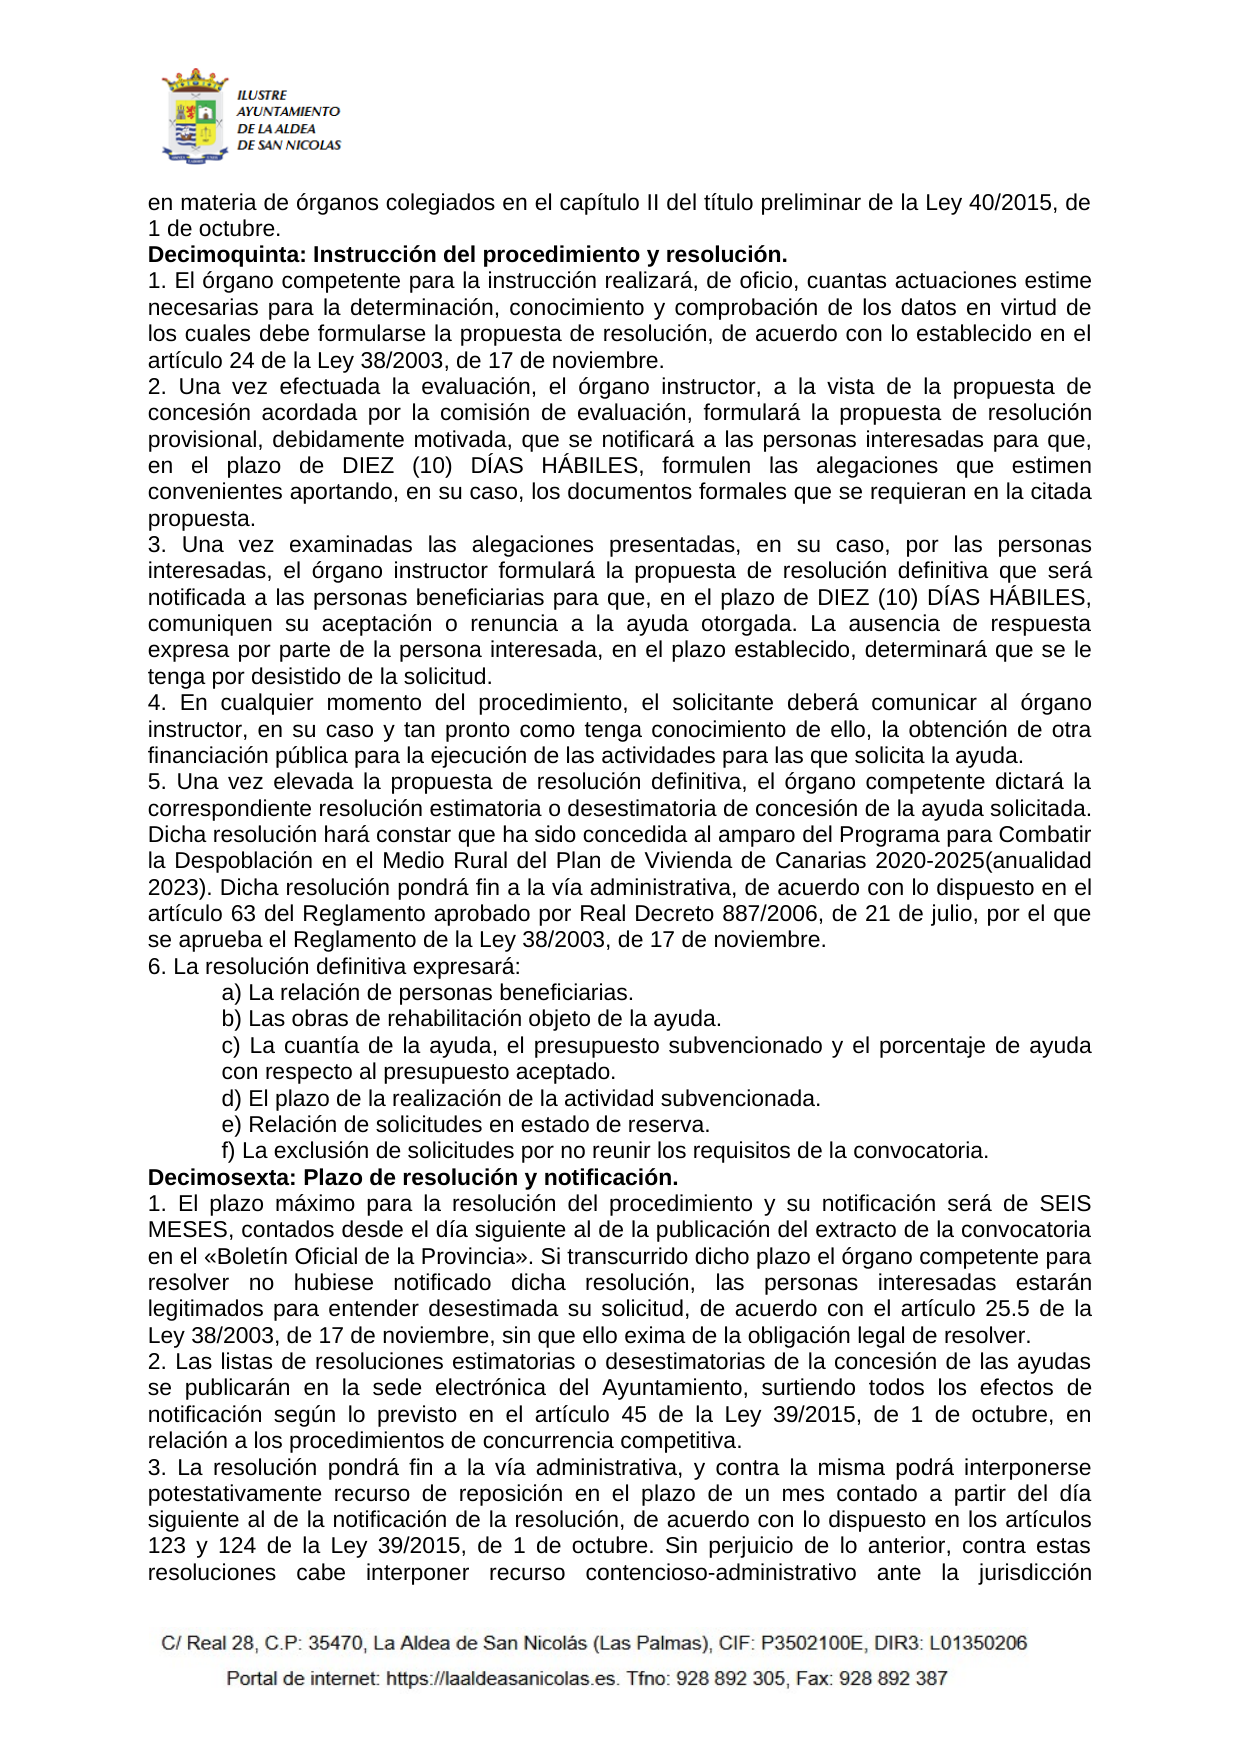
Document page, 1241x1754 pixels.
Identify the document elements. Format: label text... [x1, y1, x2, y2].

text d) El plazo de la realización de la actividad subvencionada. [148, 1084, 1093, 1111]
picture [149, 1627, 1034, 1694]
text 4. En cualquier momento del procedimiento, el solicitante deberá comunicar al órgano instructor, en su caso y tan pronto como tenga conocimiento de ello, la obtención de otra financiación pública para la ejecución de las actividades para las que solicita la ayuda. [148, 689, 1093, 768]
text 2. Una vez efectuada la evaluación, el órgano instructor, a la vista de la propuesta de concesión acordada por la comisión de evaluación, formulará la propuesta de resolución provisional, debidamente motivada, que se notificará a las personas interesadas para que, en el plazo de DIEZ (10) DÍAS HÁBILES, formulen las alegaciones que estimen convenientes aportando, en su caso, los documentos formales que se requieran en la citada propuesta. [148, 373, 1093, 531]
text 1. El órgano competente para la instrucción realizará, de oficio, cuantas actuaciones estime necesarias para la determinación, conocimiento y comprobación de los datos en virtud de los cuales debe formularse la propuesta de resolución, de acuerdo con lo establecido en el artículo 24 de la Ley 38/2003, de 17 de noviembre. [148, 267, 1093, 373]
text b) Las obras de rehabilitación objeto de la ayuda. [148, 1005, 1093, 1032]
text 1. El plazo máximo para la resolución del procedimiento y su notificación será de SEIS MESES, contados desde el día siguiente al de la publicación del extracto de la convocatoria en el «Boletín Oficial de la Provincia». Si transcurrido dicho plazo el órgano competente para resolver no hubiese notificado dicha resolución, las personas interesadas estarán legitimados para entender desestimada su solicitud, de acuerdo con el artículo 25.5 de la Ley 38/2003, de 17 de noviembre, sin que ello exima de la obligación legal de resolver. [148, 1190, 1093, 1348]
text Decimoquinta: Instrucción del procedimiento y resolución. [148, 241, 1093, 267]
text 3. La resolución pondrá fin a la vía administrativa, y contra la misma podrá interponerse potestativamente recurso de reposición en el plazo de un mes contado a partir del día siguiente al de la notificación de la resolución, de acuerdo con lo dispuesto en los artículos 123 y 124 de la Ley 39/2015, de 1 de octubre. Sin perjuicio de lo anterior, contra estas resoluciones cabe interponer recurso contencioso-administrativo ante la jurisdicción [148, 1453, 1093, 1585]
text 6. La resolución definitiva expresará: [148, 953, 1093, 979]
picture [148, 60, 357, 172]
text 3. Una vez examinadas las alegaciones presentadas, en su caso, por las personas interesadas, el órgano instructor formulará la propuesta de resolución definitiva que será notificada a las personas beneficiarias para que, en el plazo de DIEZ (10) DÍAS HÁBILES, comuniquen su aceptación o renuncia a la ayuda otorgada. La ausencia de respuesta expresa por parte de la persona interesada, en el plazo establecido, determinará que se le tenga por desistido de la solicitud. [148, 531, 1093, 689]
text c) La cuantía de la ayuda, el presupuesto subvencionado y el porcentaje de ayuda con respecto al presupuesto aceptado. [221, 1032, 1093, 1084]
text 2. Las listas de resoluciones estimatorias o desestimatorias de la concesión de las ayudas se publicarán en la sede electrónica del Ayuntamiento, surtiendo todos los efectos de notificación según lo previsto en el artículo 45 de la Ley 39/2015, de 1 de octubre, en relación a los procedimientos de concurrencia competitiva. [148, 1348, 1093, 1453]
text en materia de órganos colegiados en el capítulo II del título preliminar de la Ley 40/2015, de 1 de octubre. [148, 188, 1093, 241]
text 5. Una vez elevada la propuesta de resolución definitiva, el órgano competente dictará la correspondiente resolución estimatoria o desestimatoria de concesión de la ayuda solicitada. Dicha resolución hará constar que ha sido concedida al amparo del Programa para Combatir la Despoblación en el Medio Rural del Plan de Vivienda de Canarias 2020-2025(anualidad 2023). Dicha resolución pondrá fin a la vía administrativa, de acuerdo con lo dispuesto en el artículo 63 del Reglamento aprobado por Real Decreto 887/2006, de 21 de julio, por el que se aprueba el Reglamento de la Ley 38/2003, de 17 de noviembre. [148, 768, 1093, 953]
text Decimosexta: Plazo de resolución y notificación. [148, 1163, 1093, 1190]
text e) Relación de solicitudes en estado de reserva. [148, 1111, 1093, 1137]
text f) La exclusión de solicitudes por no reunir los requisitos de la convocatoria. [221, 1137, 1093, 1163]
text a) La relación de personas beneficiarias. [148, 979, 1093, 1005]
